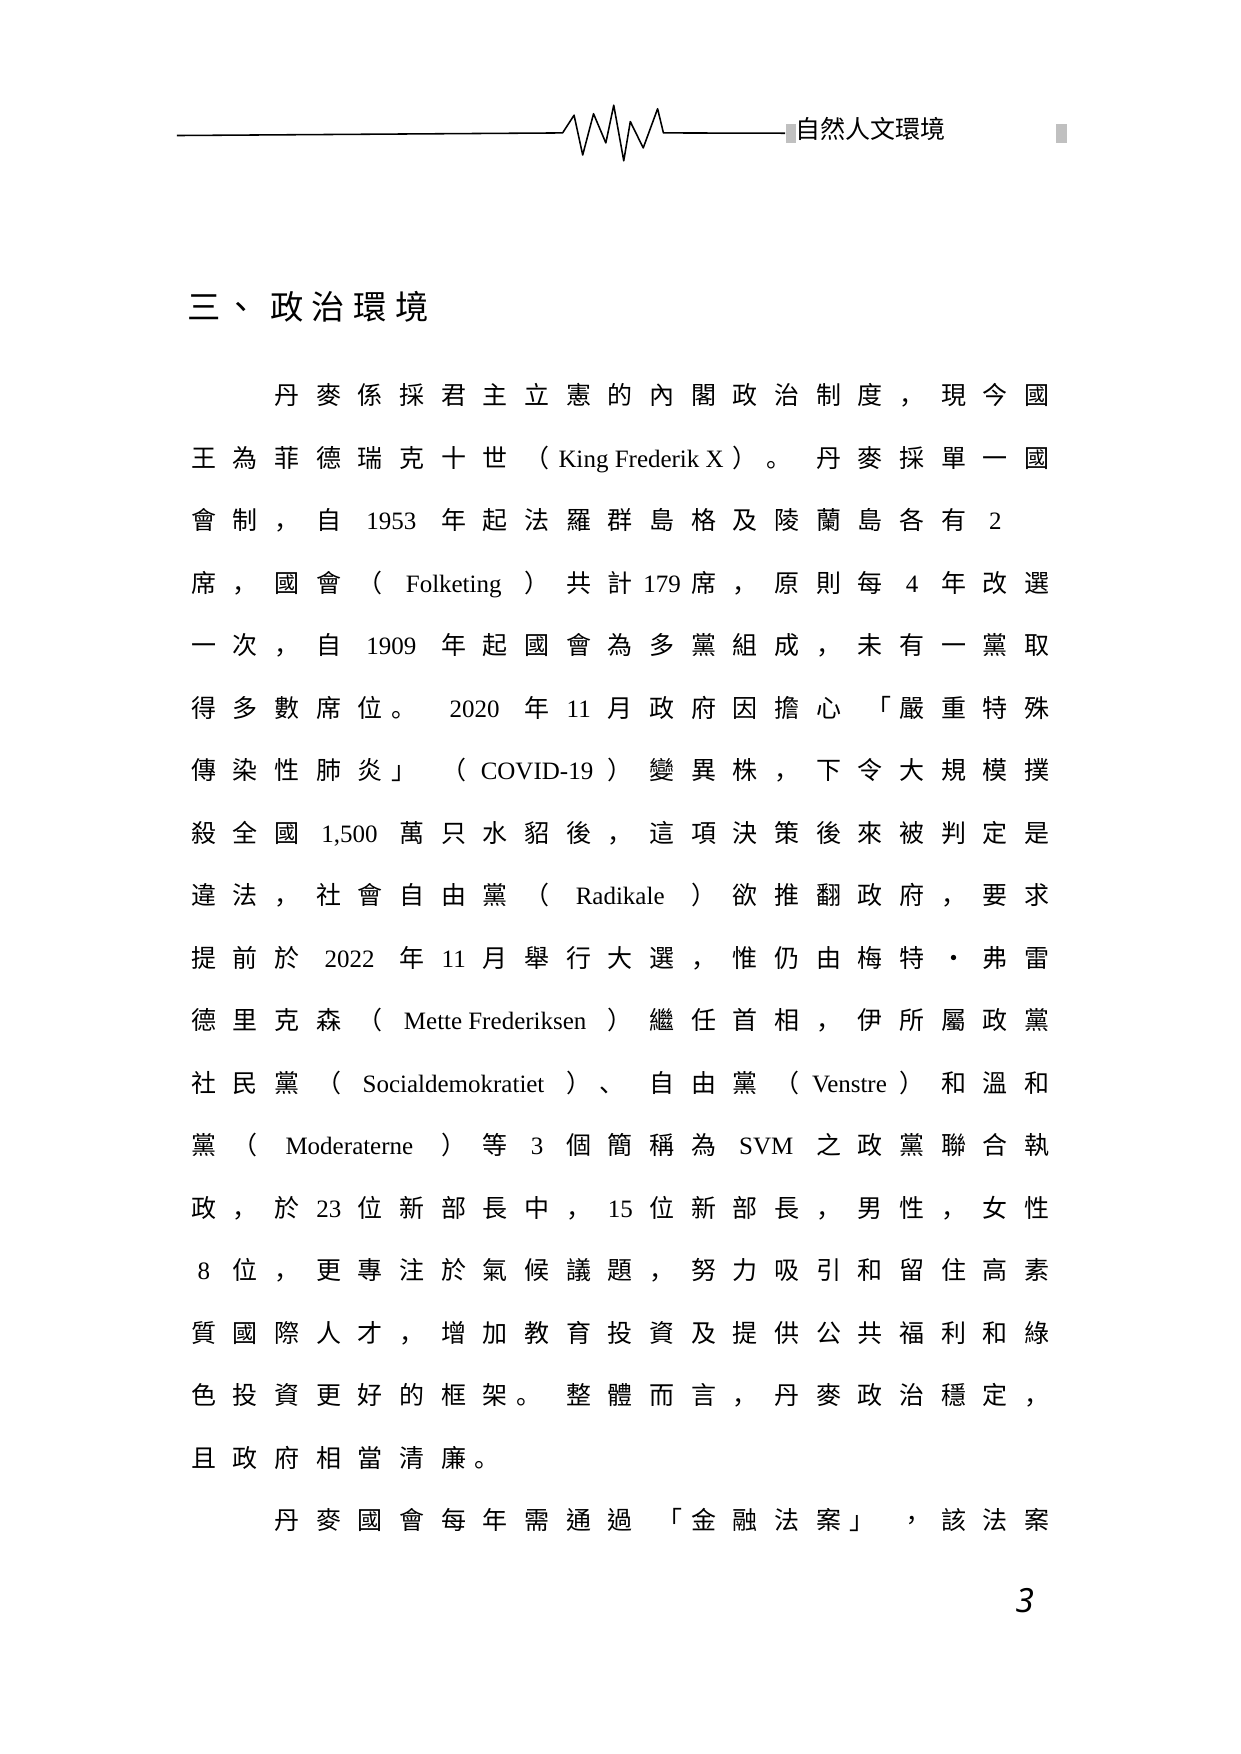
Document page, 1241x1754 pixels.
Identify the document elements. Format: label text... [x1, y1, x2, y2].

text 三、政治環境 [183, 263, 1058, 326]
text 丹麥國會每年需通過「金融法案」，該法案 [183, 1477, 1058, 1540]
text 丹麥係採君主立憲的內閣政治制度，現今國王為菲德瑞克十世（King Frederik X）。丹麥採單一國會制，自1953年起法羅群島格及陵蘭島各有2席，國會（Folketing）共計179席，原則每4年改選一次，自1909年起國會為多黨組成，未有一黨取得多數席位。2020年11月政府因擔心「嚴重特殊傳染性肺炎」（COVID-19）變異株，下令大規模撲殺全國1,500萬只水貂後，這項決策後來被判定是違法，社會自由黨（Radikale）欲推翻政府，要求提前於2022年11月舉行大選，惟仍由梅特•弗雷德里克森（Mette Frederiksen）繼任首相，伊所屬政黨社民黨（Socialdemokratiet）、自由黨（Venstre）和溫和黨（Moderaterne）等3個簡稱為SVM之政黨聯合執政，於23位新部長中，15位新部長，男性，女性8位，更專注於氣候議題，努力吸引和留住高素質國際人才，增加教育投資及提供公共福利和綠色投資更好的框架。整體而言，丹麥政治穩定，且政府相當清廉。 [183, 352, 1058, 1477]
